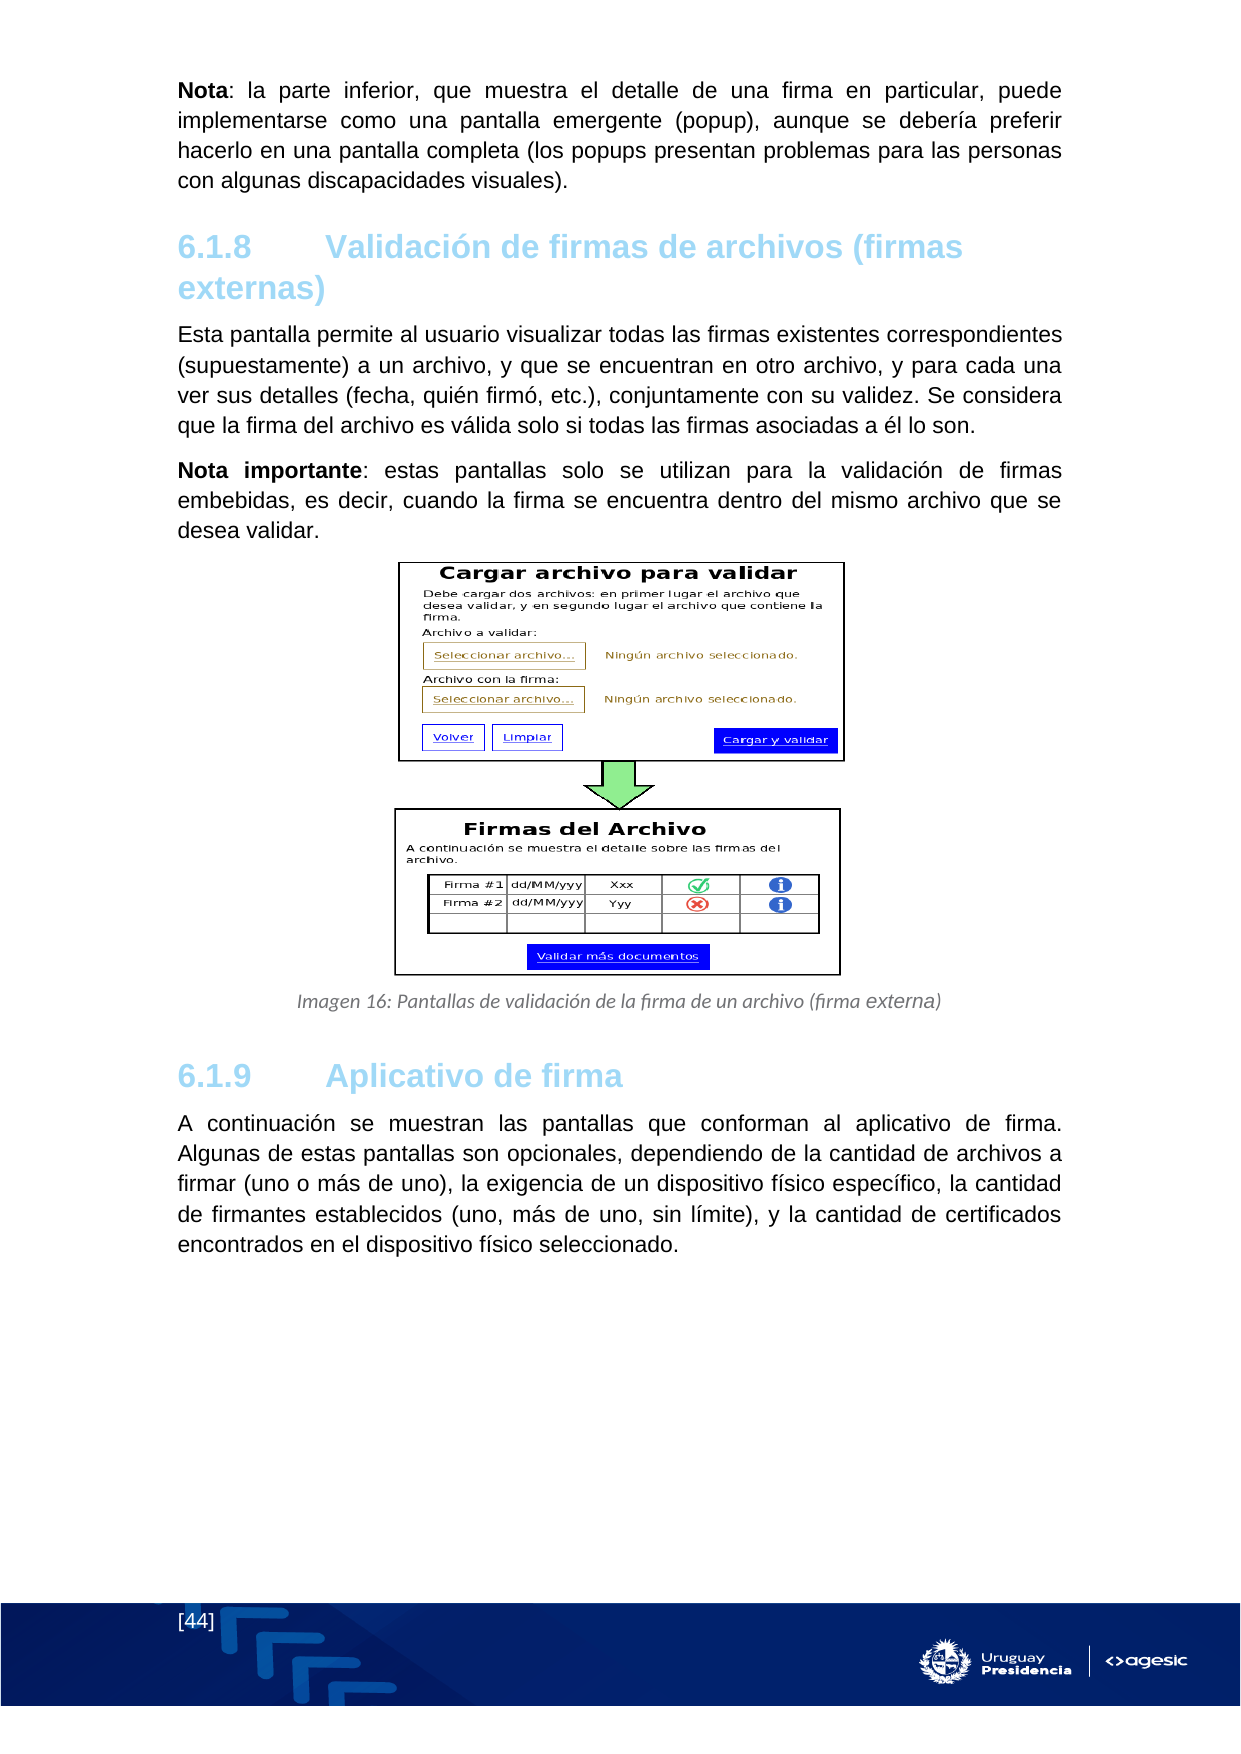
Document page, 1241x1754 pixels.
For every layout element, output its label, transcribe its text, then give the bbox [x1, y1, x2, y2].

text A continuación se muestran las pantallas que conforman al aplicativo de firma. Algunas de estas pantallas son opcionales, dependiendo de la cantidad de archivos a firmar (uno o más de uno), la exigencia de un dispositivo físico específico, la cantidad de firmantes establecidos (uno, más de uno, sin límite), y la cantidad de certificados encontrados en el dispositivo físico seleccionado. [177, 1110, 1063, 1257]
text Imagen 16: Pantallas de validación de la firma de un archivo (firma externa) [177, 562, 1063, 1014]
picture [0, 1603, 1241, 1706]
picture [394, 562, 847, 976]
text Nota importante: estas pantallas solo se utilizan para la validación de firmas embebidas, es decir, cuando la firma se encuentra dentro del mismo archivo que se desea validar. [177, 457, 1063, 543]
subtitle Aplicativo de firma [177, 1014, 1063, 1095]
subtitle Validación de firmas de archivos (firmas externas) [177, 227, 1063, 306]
text Esta pantalla permite al usuario visualizar todas las firmas existentes correspondientes (supuestamente) a un archivo, y que se encuentran en otro archivo, y para cada una ver sus detalles (fecha, quién firmó, etc.), conjuntamente con su validez. Se considera que la firma del archivo es válida solo si todas las firmas asociadas a él lo son. [177, 321, 1063, 438]
text Nota: la parte inferior, que muestra el detalle de una firma en particular, puede implementarse como una pantalla emergente (popup), aunque se debería preferir hacerlo en una pantalla completa (los popups presentan problemas para las personas con algunas discapacidades visuales). [177, 77, 1063, 194]
